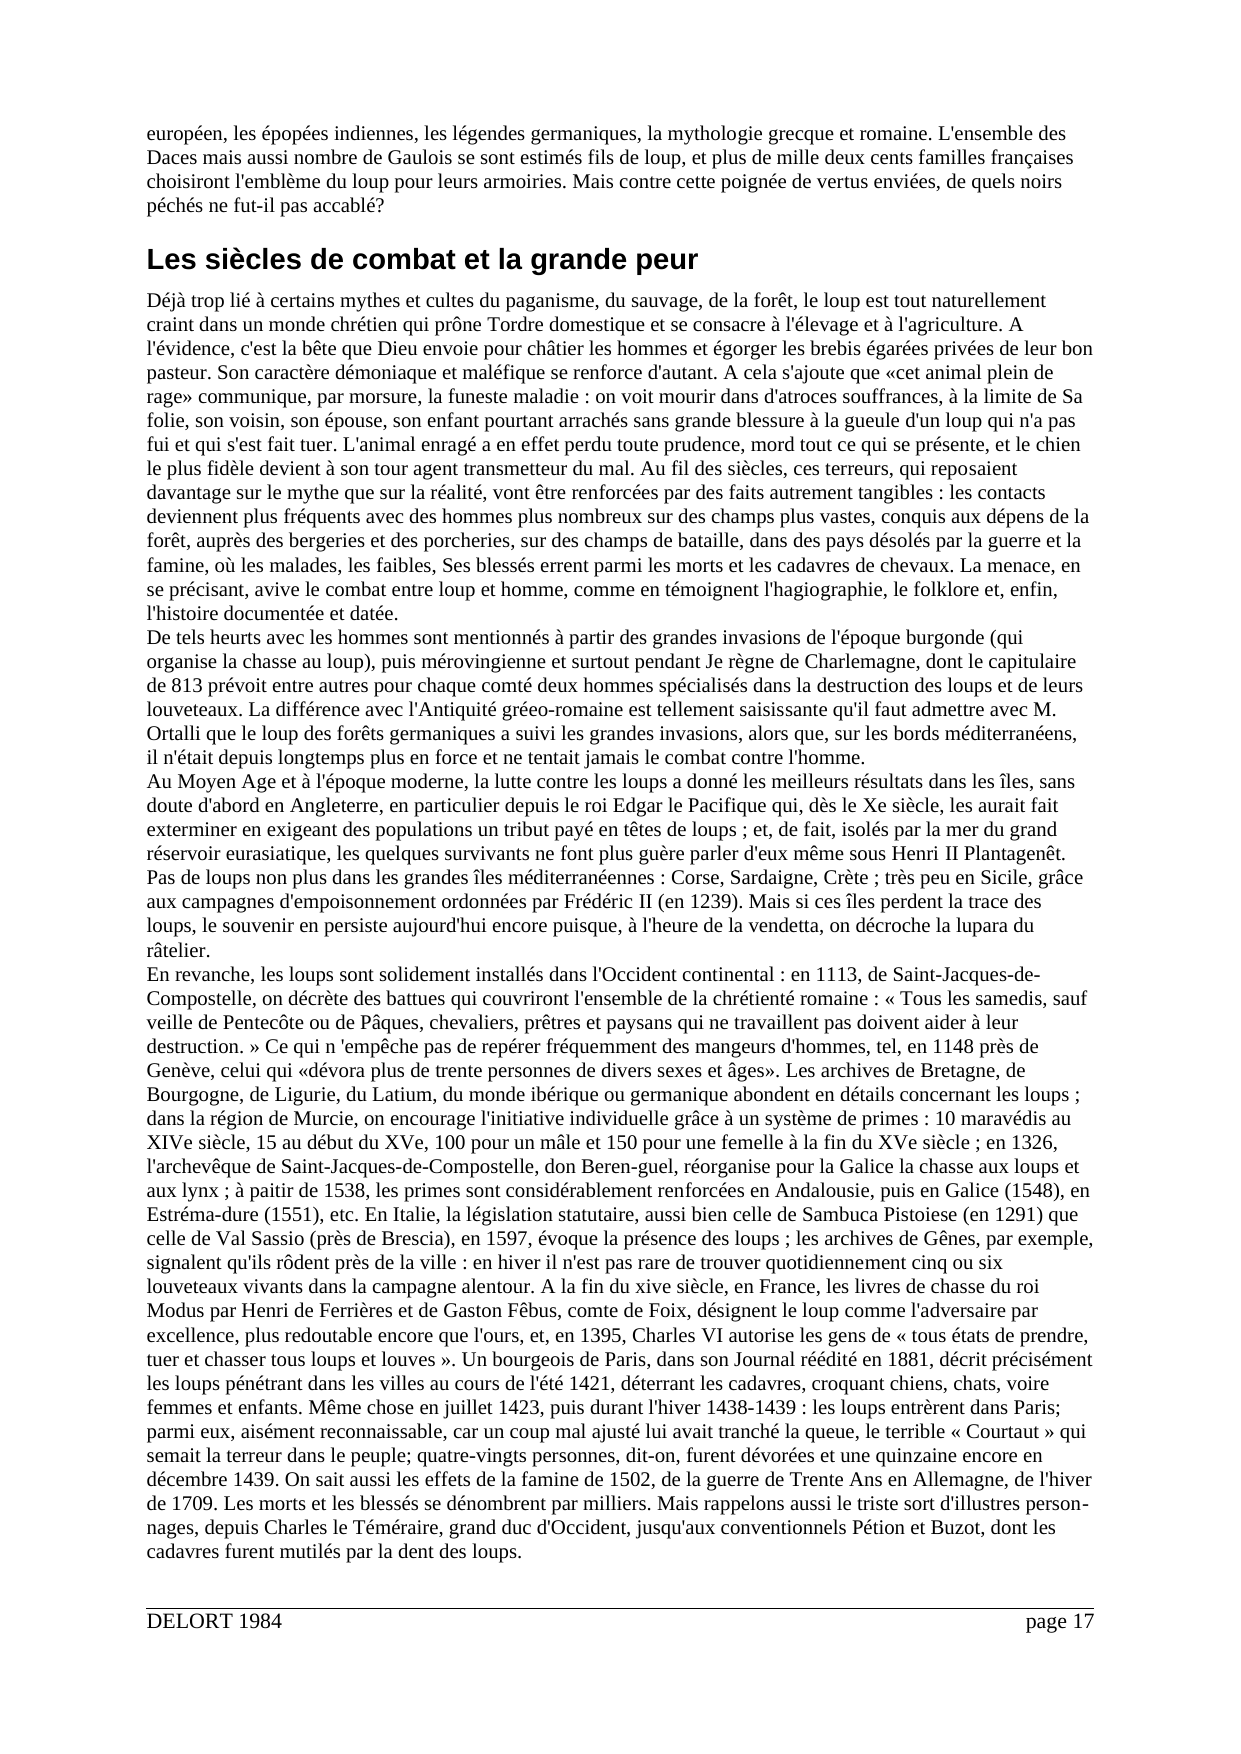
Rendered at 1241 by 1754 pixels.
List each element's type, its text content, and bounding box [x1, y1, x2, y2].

text De tels heurts avec les hommes sont mentionnés à partir des grandes invasions de l'époque burgonde (qui organise la chasse au loup), puis mérovingienne et surtout pendant Je règne de Charlemagne, dont le capitulaire de 813 prévoit entre autres pour chaque comté deux hommes spécialisés dans la destruction des loups et de leurs louveteaux. La diffé­rence avec l'Antiquité gréeo-romaine est tellement saisis­sante qu'il faut admettre avec M. Ortalli que le loup des forêts germaniques a suivi les grandes invasions, alors que, sur les bords méditerranéens, il n'était depuis longtemps plus en force et ne tentait jamais le combat contre l'homme. [146, 625, 1094, 769]
text européen, les épopées indiennes, les légendes germaniques, la mytholo­gie grecque et romaine. L'ensemble des Daces mais aussi nombre de Gaulois se sont estimés fils de loup, et plus de mille deux cents familles françaises choisiront l'emblème du loup pour leurs armoiries. Mais contre cette poignée de ver­tus enviées, de quels noirs péchés ne fut-il pas accablé? [146, 121, 1094, 217]
text Déjà trop lié à certains mythes et cultes du paganisme, du sauvage, de la forêt, le loup est tout naturellement craint dans un monde chrétien qui prône Tordre domestique et se consacre à l'élevage et à l'agriculture. A l'évidence, c'est la bête que Dieu envoie pour châtier les hommes et égorger les brebis égarées privées de leur bon pasteur. Son caractère démoniaque et maléfique se renforce d'autant. A cela s'ajoute que «cet animal plein de rage» communique, par morsure, la funeste maladie : on voit mourir dans d'atroces souffrances, à la limite de Sa folie, son voisin, son épouse, son enfant pourtant arrachés sans grande blessure à la gueule d'un loup qui n'a pas fui et qui s'est fait tuer. L'animal enragé a en effet perdu toute prudence, mord tout ce qui se présente, et le chien le plus fidèle devient à son tour agent transmetteur du mal. Au fil des siècles, ces terreurs, qui repo­saient davantage sur le mythe que sur la réalité, vont être ren­forcées par des faits autrement tangibles : les contacts devien­nent plus fréquents avec des hommes plus nombreux sur des champs plus vastes, conquis aux dépens de la forêt, auprès des bergeries et des porcheries, sur des champs de bataille, dans des pays désolés par la guerre et la famine, où les malades, les faibles, Ses blessés errent parmi les morts et les cadavres de chevaux. La menace, en se précisant, avive le combat entre loup et homme, comme en témoignent l'hagio­graphie, le folklore et, enfin, l'histoire documentée et datée. [146, 288, 1094, 625]
text En revanche, les loups sont solidement installés dans l'Occident continental : en 1113, de Saint-Jacques-de-Compostelle, on décrète des battues qui couvriront l'ensemble de la chrétienté romaine : « Tous les samedis, sauf veille de Pen­tecôte ou de Pâques, chevaliers, prêtres et paysans qui ne tra­vaillent pas doivent aider à leur destruction. » Ce qui n 'empêche pas de repérer fréquemment des mangeurs d'hommes, tel, en 1148 près de Genève, celui qui «dévora plus de trente personnes de divers sexes et âges». Les archives de Bretagne, de Bourgogne, de Ligurie, du Latium, du monde ibérique ou germanique abondent en détails concernant les loups ; dans la région de Murcie, on encourage l'initiative individuelle grâce à un système de primes : 10 maravédis au XIVe siècle, 15 au début du XVe, 100 pour un mâle et 150 pour une femelle à la fin du XVe siècle ; en 1326, l'archevêque de Saint-Jacques-de-Compostelle, don Beren-guel, réorganise pour la Galice la chasse aux loups et aux lynx ; à paitir de 1538, les primes sont considérablement ren­forcées en Andalousie, puis en Galice (1548), en Estréma-dure (1551), etc. En Italie, la législation statutaire, aussi bien celle de Sambuca Pistoiese (en 1291) que celle de Val Sassio (près de Brescia), en 1597, évoque la présence des loups ; les archives de Gênes, par exemple, signalent qu'ils rôdent près de la ville : en hiver il n'est pas rare de trouver quotidienne­ment cinq ou six louveteaux vivants dans la campagne alen­tour. A la fin du xive siècle, en France, les livres de chasse du roi Modus par Henri de Ferrières et de Gaston Fêbus, comte de Foix, désignent le loup comme l'adversaire par excel­lence, plus redoutable encore que l'ours, et, en 1395, Charles VI autorise les gens de « tous états de prendre, tuer et chasser tous loups et louves ». Un bourgeois de Paris, dans son Journal réédité en 1881, décrit précisément les loups pénétrant dans les villes au cours de l'été 1421, déterrant les cadavres, croquant chiens, chats, voire femmes et enfants. Même chose en juillet 1423, puis durant l'hiver 1438-1439 : les loups entrèrent dans Paris; parmi eux, aisément reconnaissable, car un coup mal ajusté lui avait tranché la queue, le terrible « Courtaut » qui semait la terreur dans le peuple; quatre-vingts personnes, dit-on, furent dévorées et une quin­zaine encore en décembre 1439. On sait aussi les effets de la famine de 1502, de la guerre de Trente Ans en Allemagne, de l'hiver de 1709. Les morts et les blessés se dénombrent par milliers. Mais rappelons aussi le triste sort d'illustres person­nages, depuis Charles le Téméraire, grand duc d'Occident, jusqu'aux conventionnels Pétion et Buzot, dont les cadavres furent mutilés par la dent des loups. [146, 962, 1094, 1563]
text Au Moyen Age et à l'époque moderne, la lutte contre les loups a donné les meilleurs résultats dans les îles, sans doute d'abord en Angleterre, en particulier depuis le roi Edgar le Pacifique qui, dès le Xe siècle, les aurait fait exterminer en exigeant des populations un tribut payé en têtes de loups ; et, de fait, isolés par la mer du grand réservoir eurasiatique, les quelques survivants ne font plus guère parler d'eux même sous Henri II Plantagenêt. Pas de loups non plus dans les grandes îles méditerranéennes : Corse, Sardaigne, Crète ; très peu en Sicile, grâce aux campagnes d'empoisonnement ordonnées par Frédéric II (en 1239). Mais si ces îles perdent la trace des loups, le souvenir en persiste aujourd'hui encore puisque, à l'heure de la vendetta, on décroche la lupara du râtelier. [146, 769, 1094, 962]
subtitle Les siècles de combat et la grande peur [146, 242, 1094, 275]
